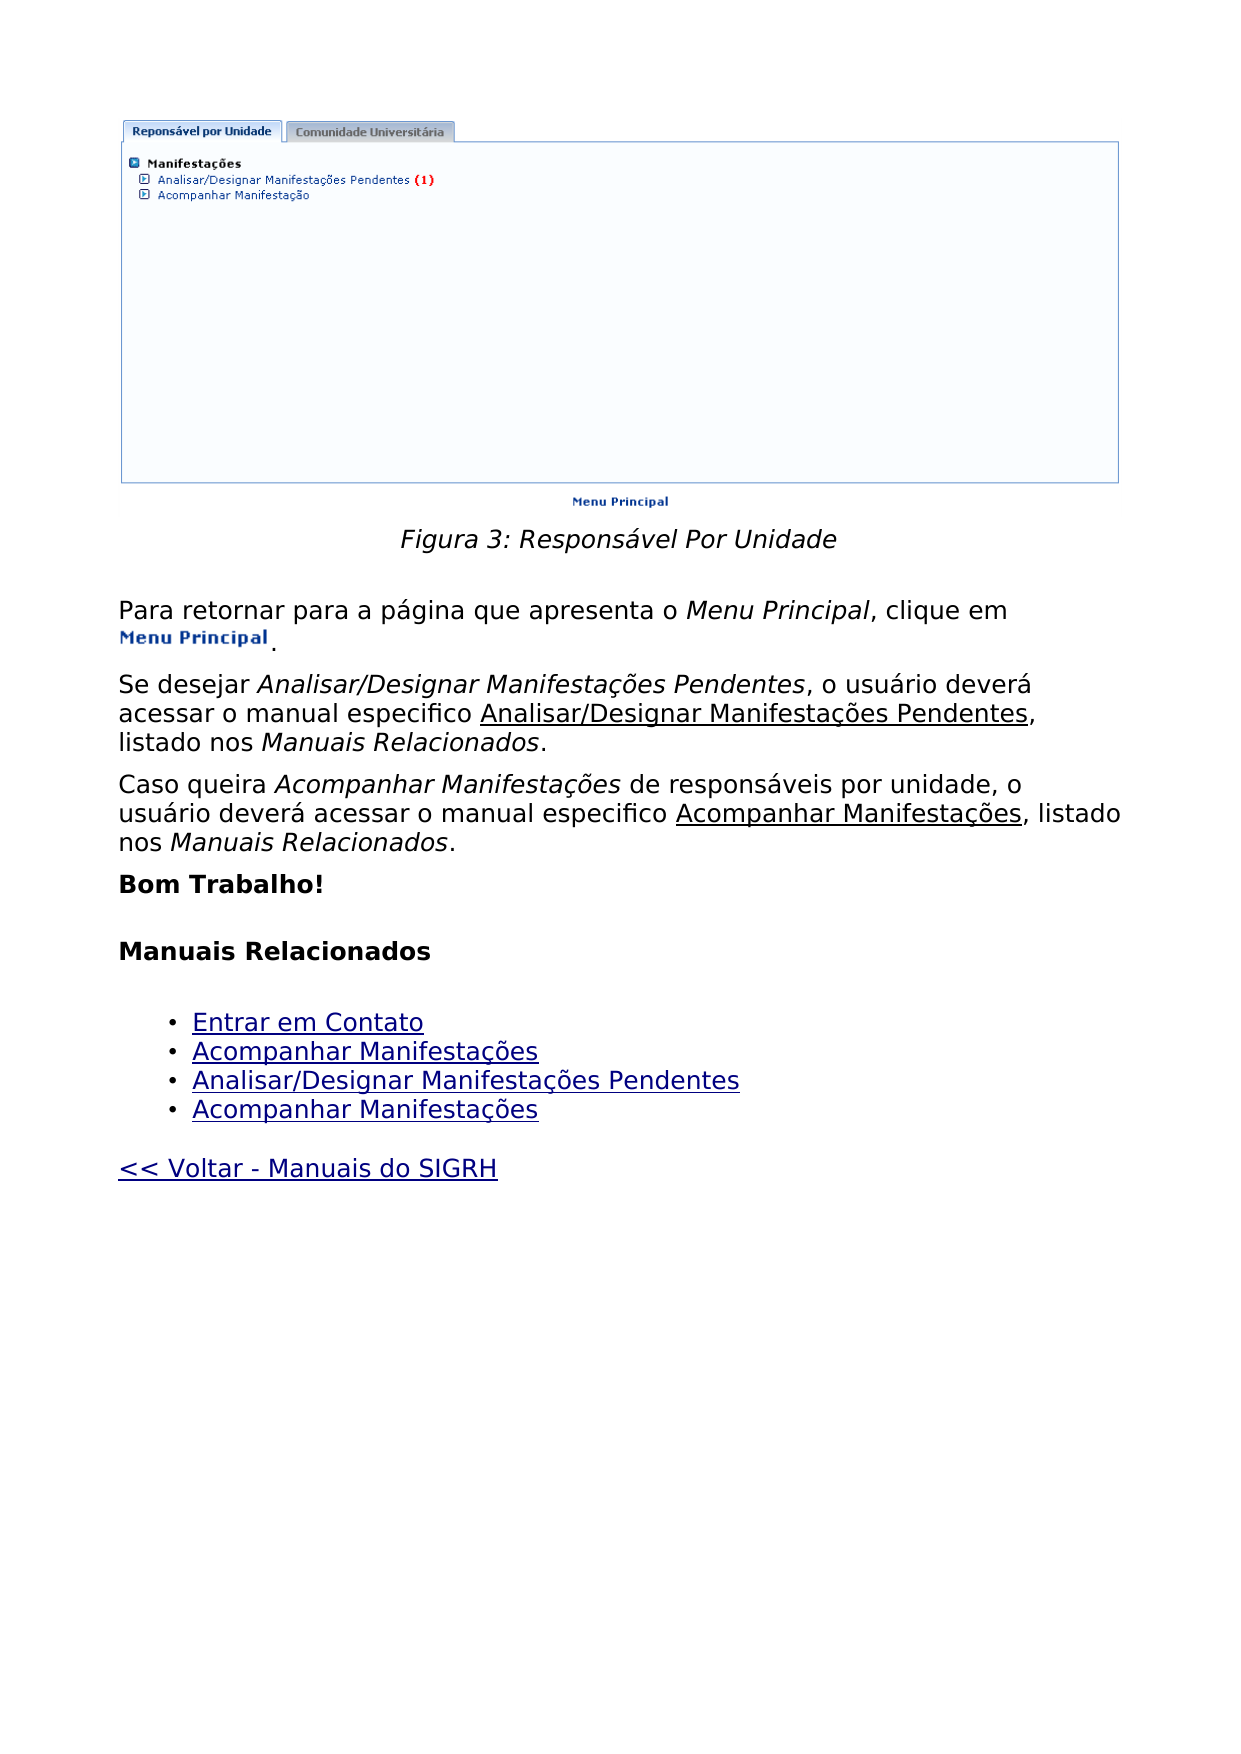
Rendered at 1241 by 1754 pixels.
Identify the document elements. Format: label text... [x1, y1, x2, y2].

text Bom Trabalho! [118, 870, 1122, 899]
text Para retornar para a página que apresenta o Menu Principal, clique em . [118, 596, 1122, 658]
text Caso queira Acompanhar Manifestações de responsáveis por unidade, o usuário deverá acessar o manual especifico Acompanhar Manifestações, listado nos Manuais Relacionados. [118, 770, 1122, 858]
text Se desejar Analisar/Designar Manifestações Pendentes, o usuário deverá acessar o manual especifico Analisar/Designar Manifestações Pendentes, listado nos Manuais Relacionados. [118, 670, 1122, 758]
picture [118, 625, 270, 652]
list Analisar/Designar Manifestações Pendentes [177, 1066, 1122, 1096]
list Entrar em Contato [177, 1008, 1122, 1037]
list Acompanhar Manifestações [177, 1096, 1122, 1125]
picture [118, 118, 1123, 526]
text Figura 3: Responsável Por Unidade [118, 526, 1122, 554]
text << Voltar - Manuais do SIGRH [118, 1154, 1122, 1183]
subtitle Manuais Relacionados [118, 937, 1122, 966]
list Acompanhar Manifestações [177, 1037, 1122, 1066]
